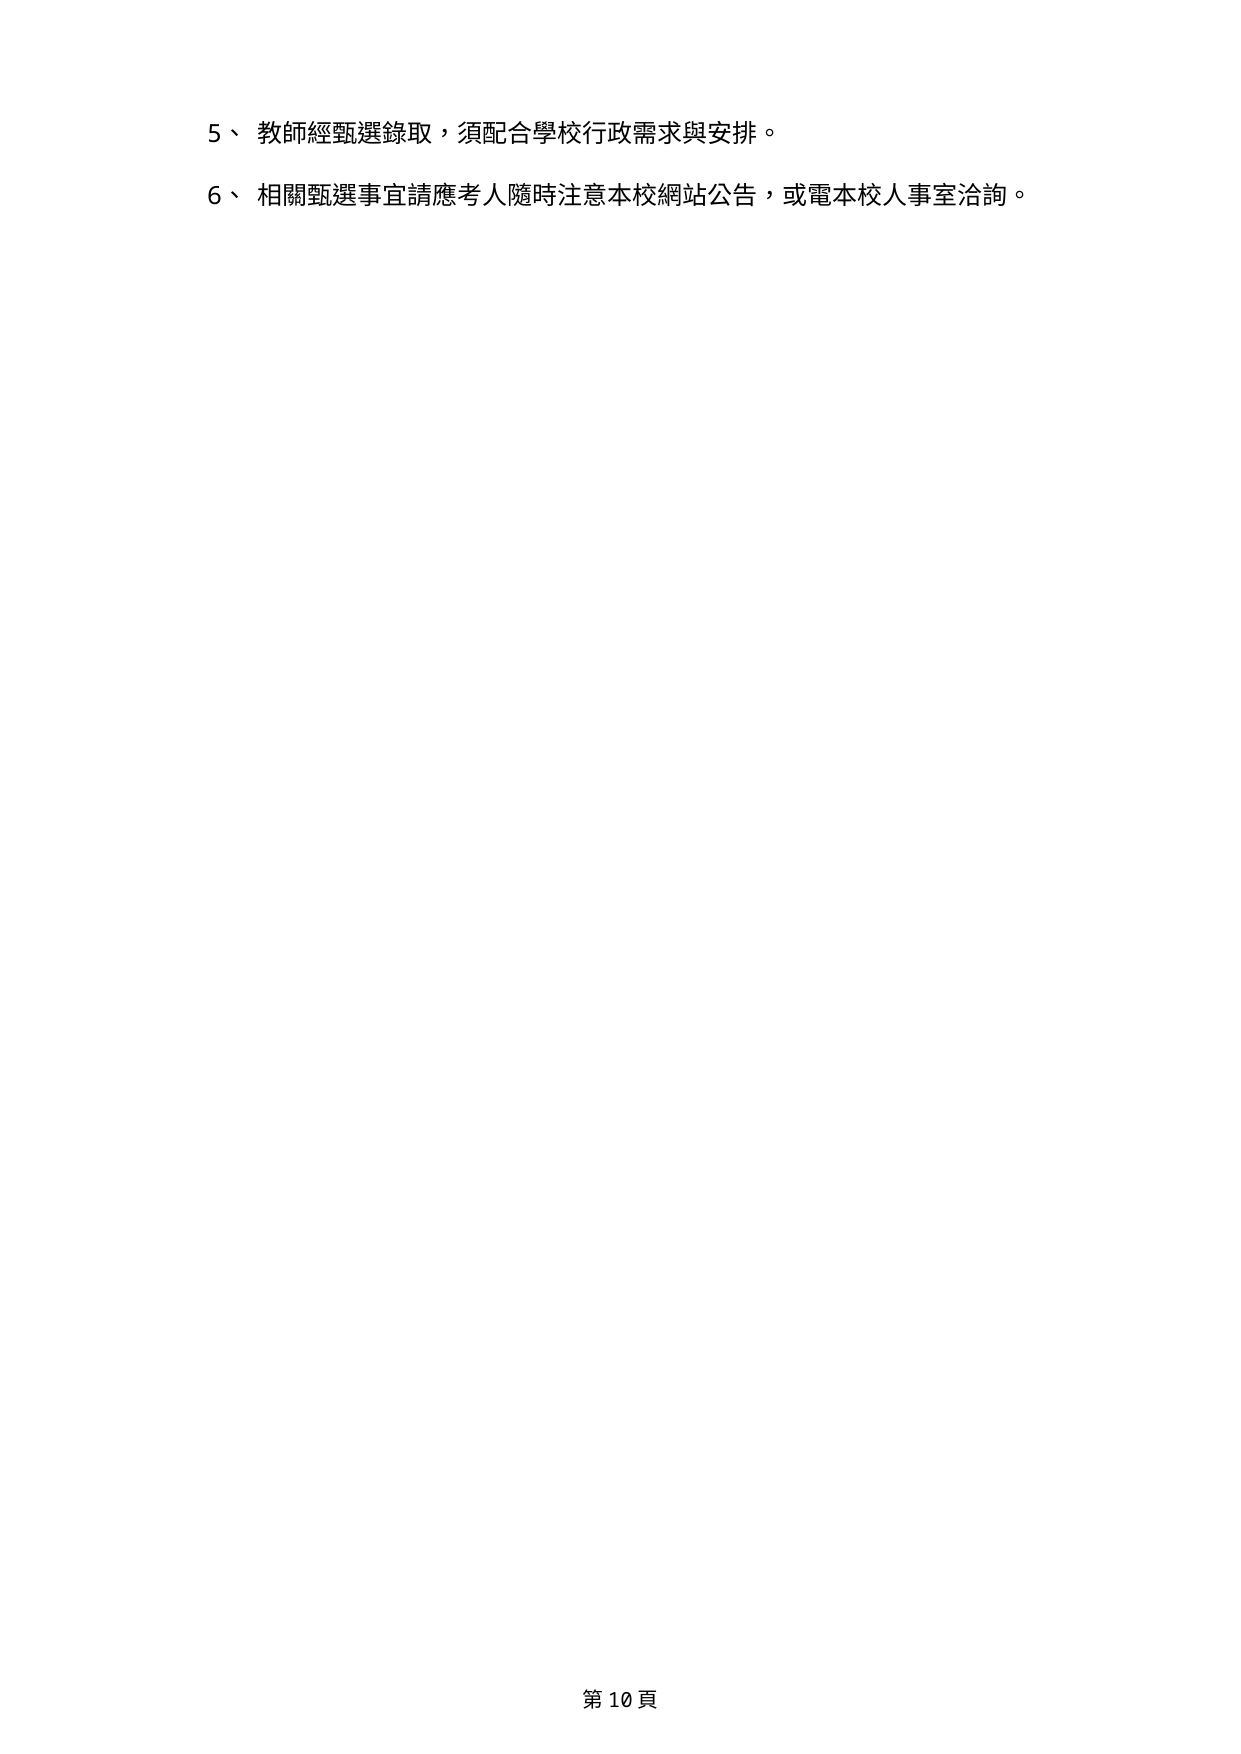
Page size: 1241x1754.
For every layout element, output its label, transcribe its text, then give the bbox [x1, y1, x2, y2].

list 教師經甄選錄取，須配合學校行政需求與安排。 [207, 90, 1122, 152]
list 相關甄選事宜請應考人隨時注意本校網站公告，或電本校人事室洽詢。 [207, 152, 1122, 215]
